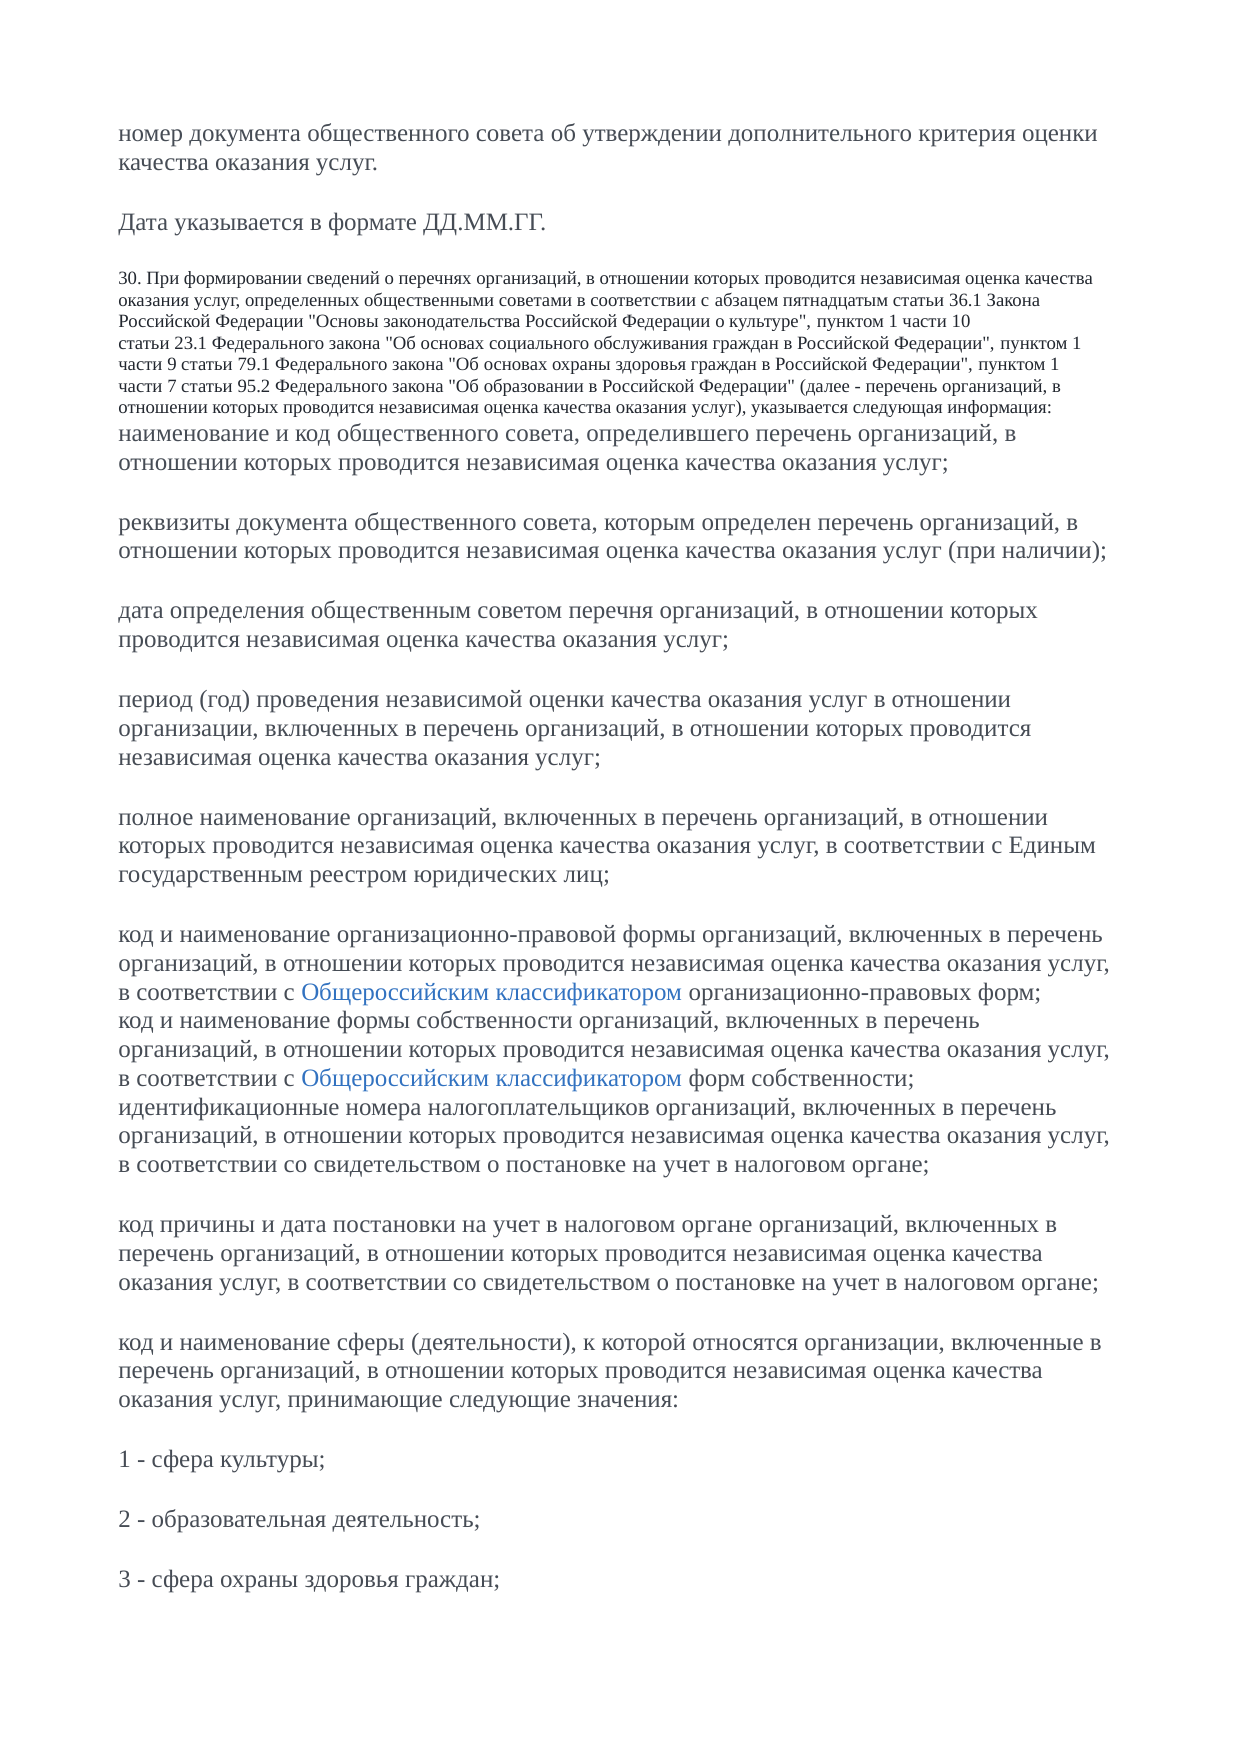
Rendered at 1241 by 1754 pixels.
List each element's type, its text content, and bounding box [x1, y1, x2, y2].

text дата определения общественным советом перечня организаций, в отношении которых проводится независимая оценка качества оказания услуг; [118, 595, 1122, 653]
text наименование и код общественного совета, определившего перечень организаций, в отношении которых проводится независимая оценка качества оказания услуг; [118, 418, 1122, 475]
text 2 - образовательная деятельность; [118, 1504, 1122, 1533]
text 3 - сфера охраны здоровья граждан; [118, 1564, 1122, 1593]
text код и наименование формы собственности организаций, включенных в перечень организаций, в отношении которых проводится независимая оценка качества оказания услуг, в соответствии с Общероссийским классификатором форм собственности; [118, 1005, 1122, 1092]
text код причины и дата постановки на учет в налоговом органе организаций, включенных в перечень организаций, в отношении которых проводится независимая оценка качества оказания услуг, в соответствии со свидетельством о постановке на учет в налоговом органе; [118, 1209, 1122, 1295]
text идентификационные номера налогоплательщиков организаций, включенных в перечень организаций, в отношении которых проводится независимая оценка качества оказания услуг, в соответствии со свидетельством о постановке на учет в налоговом органе; [118, 1092, 1122, 1178]
text 30. При формировании сведений о перечнях организаций, в отношении которых проводится независимая оценка качества оказания услуг, определенных общественными советами в соответствии с абзацем пятнадцатым статьи 36.1 Закона Российской Федерации "Основы законодательства Российской Федерации о культуре", пунктом 1 части 10 статьи 23.1 Федерального закона "Об основах социального обслуживания граждан в Российской Федерации", пунктом 1 части 9 статьи 79.1 Федерального закона "Об основах охраны здоровья граждан в Российской Федерации", пунктом 1 части 7 статьи 95.2 Федерального закона "Об образовании в Российской Федерации" (далее - перечень организаций, в отношении которых проводится независимая оценка качества оказания услуг), указывается следующая информация: [118, 267, 1122, 418]
text номер документа общественного совета об утверждении дополнительного критерия оценки качества оказания услуг. [118, 118, 1122, 176]
text код и наименование организационно-правовой формы организаций, включенных в перечень организаций, в отношении которых проводится независимая оценка качества оказания услуг, в соответствии с Общероссийским классификатором организационно-правовых форм; [118, 919, 1122, 1005]
text полное наименование организаций, включенных в перечень организаций, в отношении которых проводится независимая оценка качества оказания услуг, в соответствии с Единым государственным реестром юридических лиц; [118, 802, 1122, 888]
text период (год) проведения независимой оценки качества оказания услуг в отношении организации, включенных в перечень организаций, в отношении которых проводится независимая оценка качества оказания услуг; [118, 684, 1122, 770]
text Дата указывается в формате ДД.ММ.ГГ. [118, 207, 1122, 236]
text 1 - сфера культуры; [118, 1444, 1122, 1473]
text реквизиты документа общественного совета, которым определен перечень организаций, в отношении которых проводится независимая оценка качества оказания услуг (при наличии); [118, 507, 1122, 564]
text код и наименование сферы (деятельности), к которой относятся организации, включенные в перечень организаций, в отношении которых проводится независимая оценка качества оказания услуг, принимающие следующие значения: [118, 1327, 1122, 1413]
